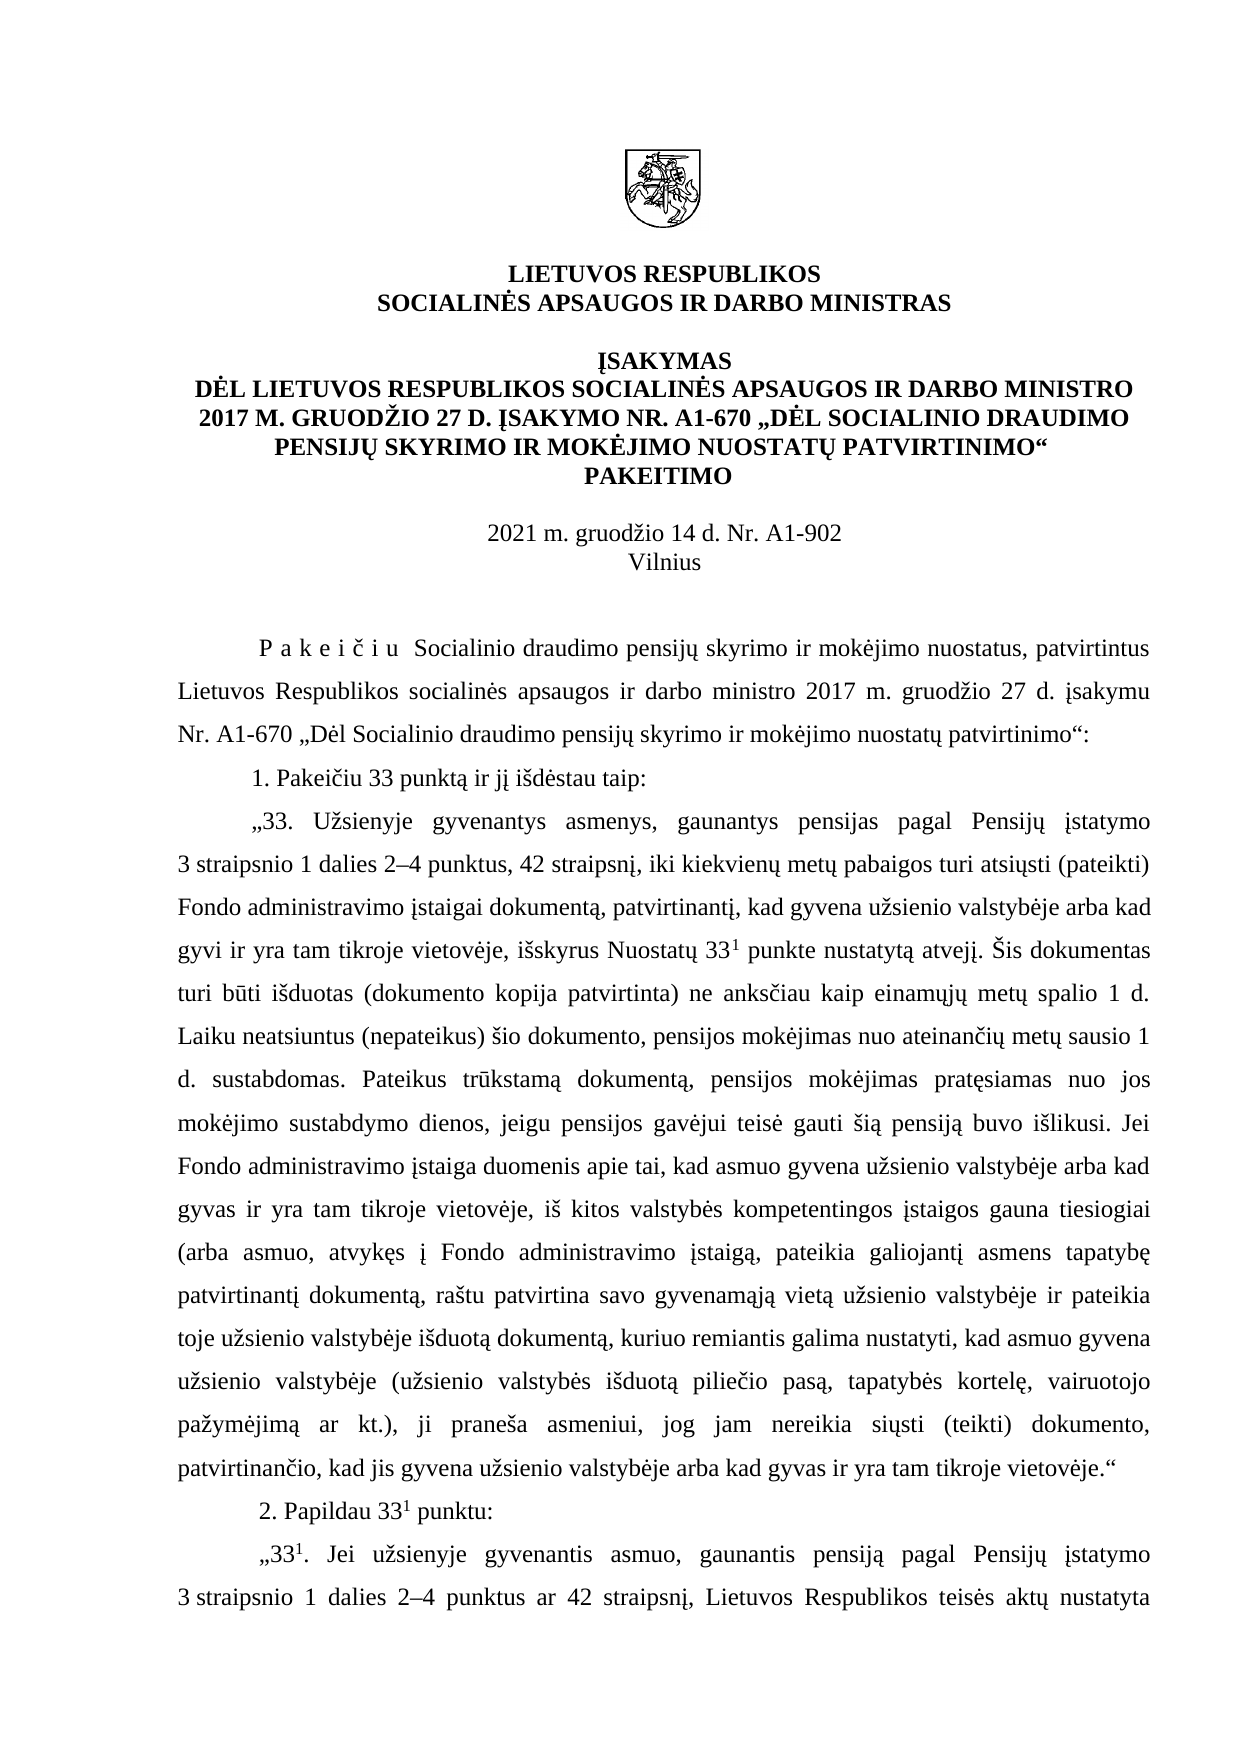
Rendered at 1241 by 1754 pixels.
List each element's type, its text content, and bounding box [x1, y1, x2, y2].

text SOCIALINĖS APSAUGOS IR DARBO MINISTRAS [177, 288, 1152, 317]
text PAKEITIMO [177, 461, 1152, 489]
text DĖL LIETUVOS RESPUBLIKOS SOCIALINĖS APSAUGOS IR DARBO MINISTRO 2017 M. GRUODŽIO 27 D. ĮSAKYMO NR. A1-670 „DĖL SOCIALINIO DRAUDIMO PENSIJŲ SKYRIMO IR MOKĖJIMO NUOSTATŲ PATVIRTINIMO“ [177, 374, 1152, 461]
text 2021 m. gruodžio 14 d. Nr. A1-902 [177, 518, 1152, 547]
text P a k e i č i u Socialinio draudimo pensijų skyrimo ir mokėjimo nuostatus, patvirtintus Lietuvos Respublikos socialinės apsaugos ir darbo ministro 2017 m. gruodžio 27 d. įsakymu Nr. A1-670 „Dėl Socialinio draudimo pensijų skyrimo ir mokėjimo nuostatų patvirtinimo“: [177, 633, 1152, 748]
text „331. Jei užsienyje gyvenantis asmuo, gaunantis pensiją pagal Pensijų įstatymo 3 straipsnio 1 dalies 2–4 punktus ar 42 straipsnį, Lietuvos Respublikos teisės aktų nustatyta [177, 1539, 1152, 1611]
text 2. Papildau 331 punktu: [177, 1496, 1152, 1524]
text LIETUVOS RESPUBLIKOS [177, 259, 1152, 288]
text „33. Užsienyje gyvenantys asmenys, gaunantys pensijas pagal Pensijų įstatymo 3 straipsnio 1 dalies 2–4 punktus, 42 straipsnį, iki kiekvienų metų pabaigos turi atsiųsti (pateikti) Fondo administravimo įstaigai dokumentą, patvirtinantį, kad gyvena užsienio valstybėje arba kad gyvi ir yra tam tikroje vietovėje, išskyrus Nuostatų 331 punkte nustatytą atvejį. Šis dokumentas turi būti išduotas (dokumento kopija patvirtinta) ne anksčiau kaip einamųjų metų spalio 1 d. Laiku neatsiuntus (nepateikus) šio dokumento, pensijos mokėjimas nuo ateinančių metų sausio 1 d. sustabdomas. Pateikus trūkstamą dokumentą, pensijos mokėjimas pratęsiamas nuo jos mokėjimo sustabdymo dienos, jeigu pensijos gavėjui teisė gauti šią pensiją buvo išlikusi. Jei Fondo administravimo įstaiga duomenis apie tai, kad asmuo gyvena užsienio valstybėje arba kad gyvas ir yra tam tikroje vietovėje, iš kitos valstybės kompetentingos įstaigos gauna tiesiogiai (arba asmuo, atvykęs į Fondo administravimo įstaigą, pateikia galiojantį asmens tapatybę patvirtinantį dokumentą, raštu patvirtina savo gyvenamąją vietą užsienio valstybėje ir pateikia toje užsienio valstybėje išduotą dokumentą, kuriuo remiantis galima nustatyti, kad asmuo gyvena užsienio valstybėje (užsienio valstybės išduotą piliečio pasą, tapatybės kortelę, vairuotojo pažymėjimą ar kt.), ji praneša asmeniui, jog jam nereikia siųsti (teikti) dokumento, patvirtinančio, kad jis gyvena užsienio valstybėje arba kad gyvas ir yra tam tikroje vietovėje.“ [177, 806, 1152, 1481]
text Vilnius [177, 547, 1152, 576]
text 1. Pakeičiu 33 punktą ir jį išdėstau taip: [177, 763, 1152, 791]
text ĮSAKYMAS [177, 346, 1152, 374]
